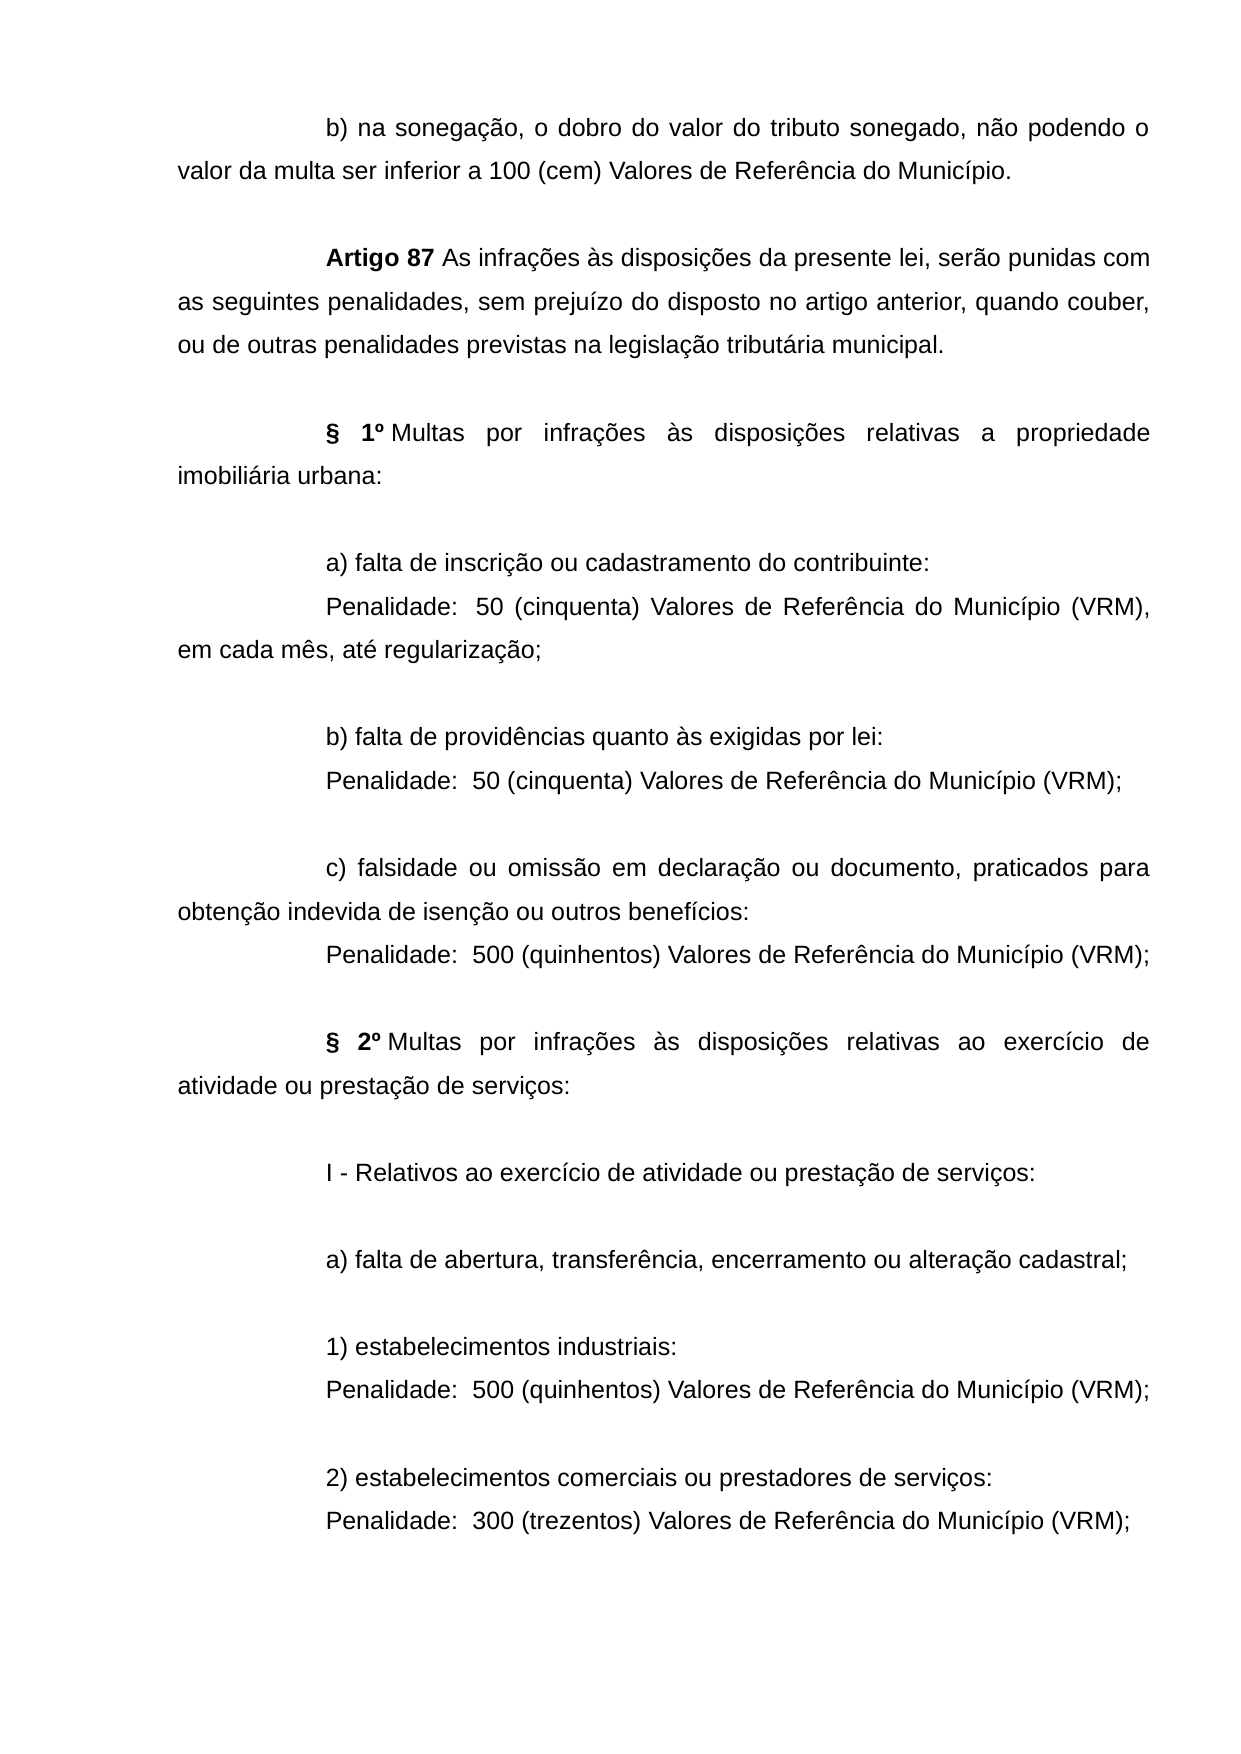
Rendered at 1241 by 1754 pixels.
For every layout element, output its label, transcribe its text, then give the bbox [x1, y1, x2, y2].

text I - Relativos ao exercício de atividade ou prestação de serviços: [177, 1158, 1152, 1187]
text b) falta de providências quanto às exigidas por lei: [177, 722, 1152, 751]
text Penalidade: 50 (cinquenta) Valores de Referência do Município (VRM); [177, 766, 1152, 795]
text 1) estabelecimentos industriais: [177, 1332, 1152, 1361]
text § 1º Multas por infrações às disposições relativas a propriedade imobiliária urbana: [177, 417, 1152, 490]
text Penalidade: 300 (trezentos) Valores de Referência do Município (VRM); [177, 1506, 1152, 1535]
text b) na sonegação, o dobro do valor do tributo sonegado, não podendo o valor da multa ser inferior a 100 (cem) Valores de Referência do Município. [177, 113, 1152, 185]
text Penalidade: 500 (quinhentos) Valores de Referência do Município (VRM); [177, 940, 1152, 969]
text a) falta de inscrição ou cadastramento do contribuinte: [177, 548, 1152, 577]
text a) falta de abertura, transferência, encerramento ou alteração cadastral; [177, 1245, 1152, 1274]
text c) falsidade ou omissão em declaração ou documento, praticados para obtenção indevida de isenção ou outros benefícios: [177, 853, 1152, 925]
text § 2º Multas por infrações às disposições relativas ao exercício de atividade ou prestação de serviços: [177, 1027, 1152, 1099]
text Artigo 87 As infrações às disposições da presente lei, serão punidas com as seguintes penalidades, sem prejuízo do disposto no artigo anterior, quando couber, ou de outras penalidades previstas na legislação tributária municipal. [177, 243, 1152, 359]
text 2) estabelecimentos comerciais ou prestadores de serviços: [177, 1462, 1152, 1491]
text Penalidade: 50 (cinquenta) Valores de Referência do Município (VRM), em cada mês, até regularização; [177, 592, 1152, 664]
text Penalidade: 500 (quinhentos) Valores de Referência do Município (VRM); [177, 1375, 1152, 1404]
